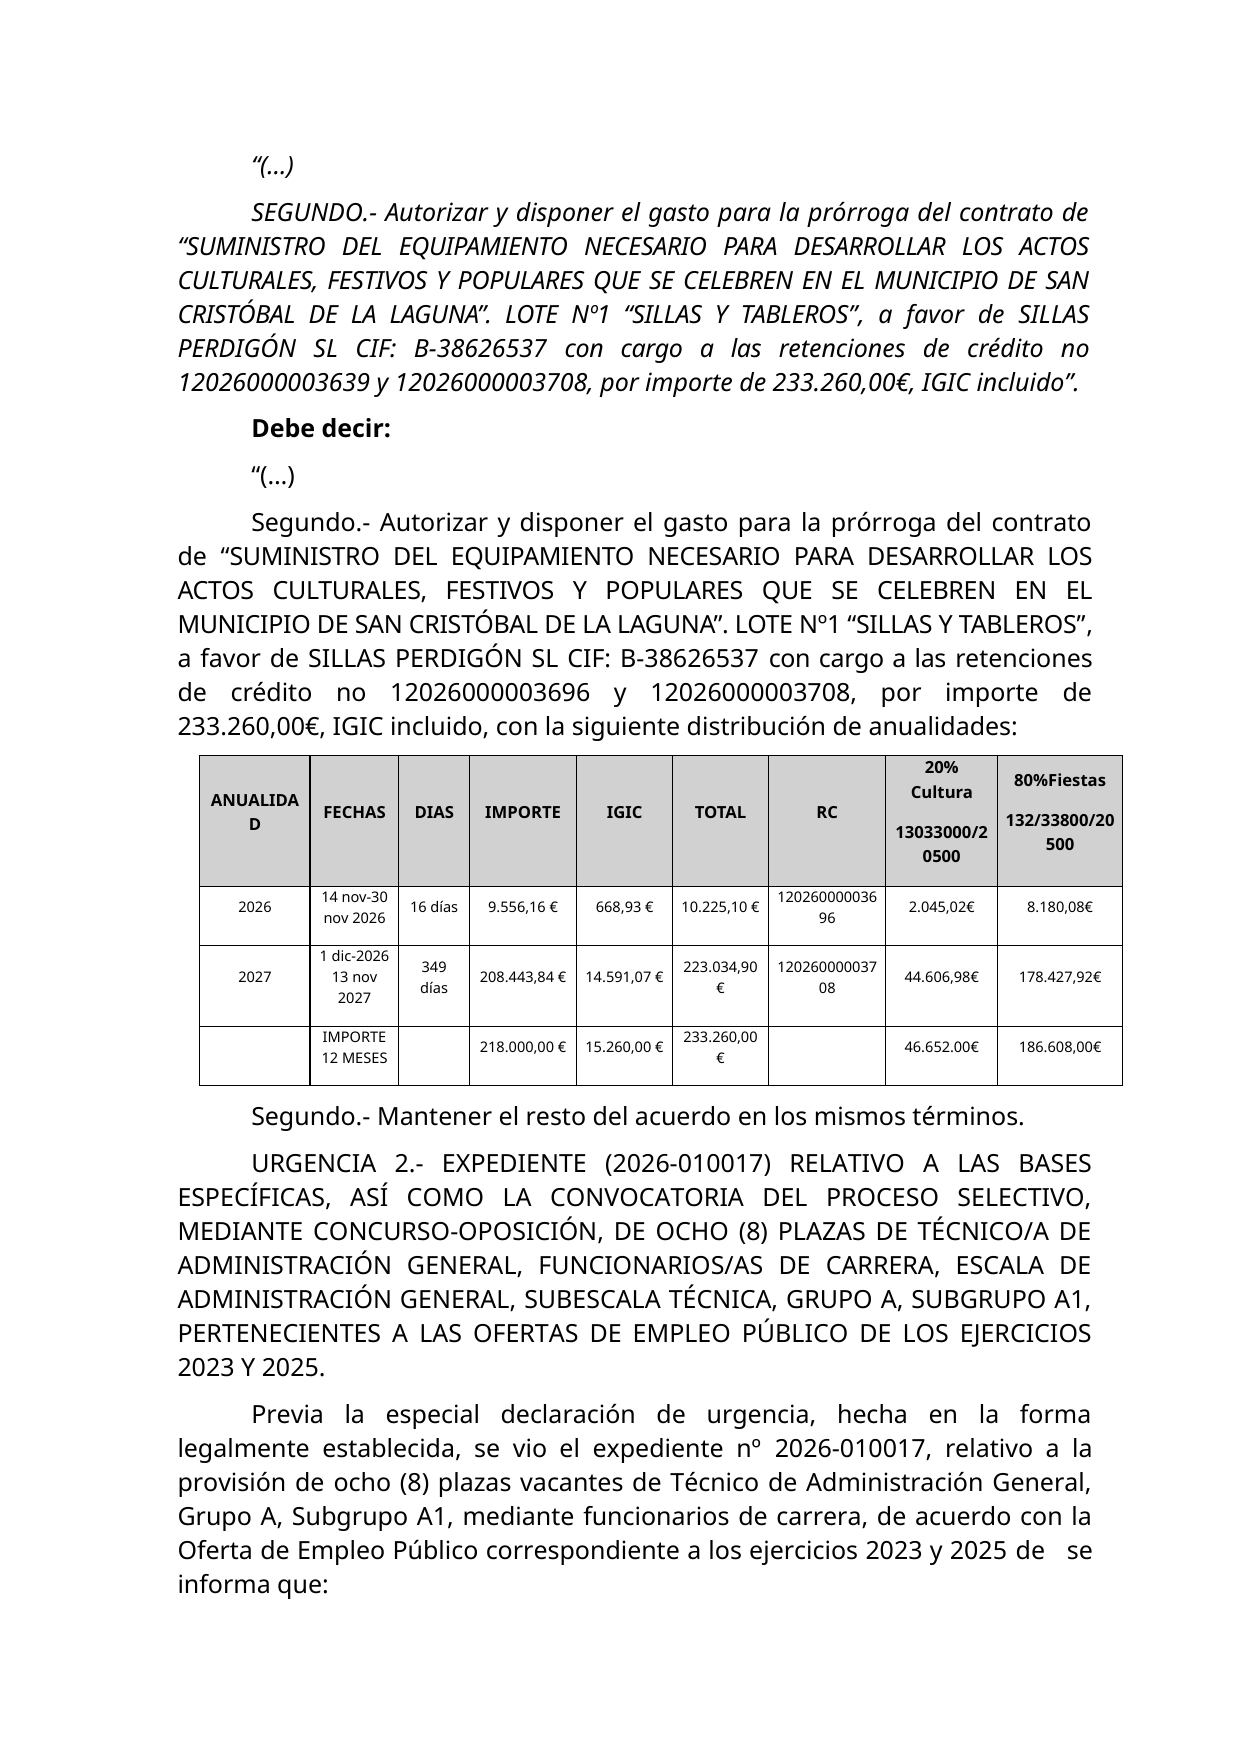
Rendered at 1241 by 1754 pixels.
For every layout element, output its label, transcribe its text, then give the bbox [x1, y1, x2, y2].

table_header 80%Fiestas 132/33800/20500 [998, 756, 1122, 886]
text Debe decir: [177, 411, 1093, 445]
table_cell 2.045,02€ [886, 887, 997, 945]
table_cell 44.606,98€ [886, 946, 997, 1026]
table_header IMPORTE [470, 756, 576, 886]
text URGENCIA 2.- EXPEDIENTE (2026-010017) RELATIVO A LAS BASES ESPECÍFICAS, ASÍ COMO LA CONVOCATORIA DEL PROCESO SELECTIVO, MEDIANTE CONCURSO-OPOSICIÓN, DE OCHO (8) PLAZAS DE TÉCNICO/A DE ADMINISTRACIÓN GENERAL, FUNCIONARIOS/AS DE CARRERA, ESCALA DE ADMINISTRACIÓN GENERAL, SUBESCALA TÉCNICA, GRUPO A, SUBGRUPO A1, PERTENECIENTES A LAS OFERTAS DE EMPLEO PÚBLICO DE LOS EJERCICIOS 2023 Y 2025. [177, 1145, 1093, 1384]
table_cell 186.608,00€ [998, 1027, 1122, 1085]
text “(…) [177, 458, 1093, 492]
table_cell 208.443,84 € [470, 946, 576, 1026]
table_cell [399, 1027, 469, 1085]
table_cell 14 nov-30 nov 2026 [311, 887, 398, 945]
table_cell 9.556,16 € [470, 887, 576, 945]
table_header IGIC [577, 756, 672, 886]
table_header RC [769, 756, 885, 886]
table_cell 15.260,00 € [577, 1027, 672, 1085]
table_cell 12026000003708 [769, 946, 885, 1026]
table_cell 178.427,92€ [998, 946, 1122, 1026]
text Previa la especial declaración de urgencia, hecha en la forma legalmente establecida, se vio el expediente nº 2026-010017, relativo a la provisión de ocho (8) plazas vacantes de Técnico de Administración General, Grupo A, Subgrupo A1, mediante funcionarios de carrera, de acuerdo con la Oferta de Empleo Público correspondiente a los ejercicios 2023 y 2025 de se informa que: [177, 1396, 1093, 1601]
table_cell 16 días [399, 887, 469, 945]
text SEGUNDO.- Autorizar y disponer el gasto para la prórroga del contrato de “SUMINISTRO DEL EQUIPAMIENTO NECESARIO PARA DESARROLLAR LOS ACTOS CULTURALES, FESTIVOS Y POPULARES QUE SE CELEBREN EN EL MUNICIPIO DE SAN CRISTÓBAL DE LA LAGUNA”. LOTE Nº1 “SILLAS Y TABLEROS”, a favor de SILLAS PERDIGÓN SL CIF: B-38626537 con cargo a las retenciones de crédito no 12026000003639 y 12026000003708, por importe de 233.260,00€, IGIC incluido”. [177, 194, 1093, 398]
table_cell 2027 [200, 946, 309, 1026]
table_cell 2026 [200, 887, 309, 945]
table_cell 218.000,00 € [470, 1027, 576, 1085]
text Segundo.- Mantener el resto del acuerdo en los mismos términos. [177, 1099, 1093, 1133]
table_cell 349 días [399, 946, 469, 1026]
table_cell 14.591,07 € [577, 946, 672, 1026]
table_cell 8.180,08€ [998, 887, 1122, 945]
table_cell 46.652.00€ [886, 1027, 997, 1085]
table_cell 10.225,10 € [673, 887, 768, 945]
table_header DIAS [399, 756, 469, 886]
table_cell [200, 1027, 309, 1085]
table_cell 12026000003696 [769, 887, 885, 945]
table_cell [769, 1027, 885, 1085]
table_header 20% Cultura 13033000/20500 [886, 756, 997, 886]
table_cell 668,93 € [577, 887, 672, 945]
table_header TOTAL [673, 756, 768, 886]
table_header FECHAS [311, 756, 398, 886]
table_cell 1 dic-2026 13 nov 2027 [311, 946, 398, 1026]
table_cell 223.034,90 € [673, 946, 768, 1026]
table_header ANUALIDAD [200, 756, 309, 886]
text “(…) [177, 148, 1093, 182]
table_cell 233.260,00 € [673, 1027, 768, 1085]
table_cell IMPORTE 12 MESES [311, 1027, 398, 1085]
text Segundo.- Autorizar y disponer el gasto para la prórroga del contrato de “SUMINISTRO DEL EQUIPAMIENTO NECESARIO PARA DESARROLLAR LOS ACTOS CULTURALES, FESTIVOS Y POPULARES QUE SE CELEBREN EN EL MUNICIPIO DE SAN CRISTÓBAL DE LA LAGUNA”. LOTE Nº1 “SILLAS Y TABLEROS”, a favor de SILLAS PERDIGÓN SL CIF: B-38626537 con cargo a las retenciones de crédito no 12026000003696 y 12026000003708, por importe de 233.260,00€, IGIC incluido, con la siguiente distribución de anualidades: [177, 504, 1093, 743]
